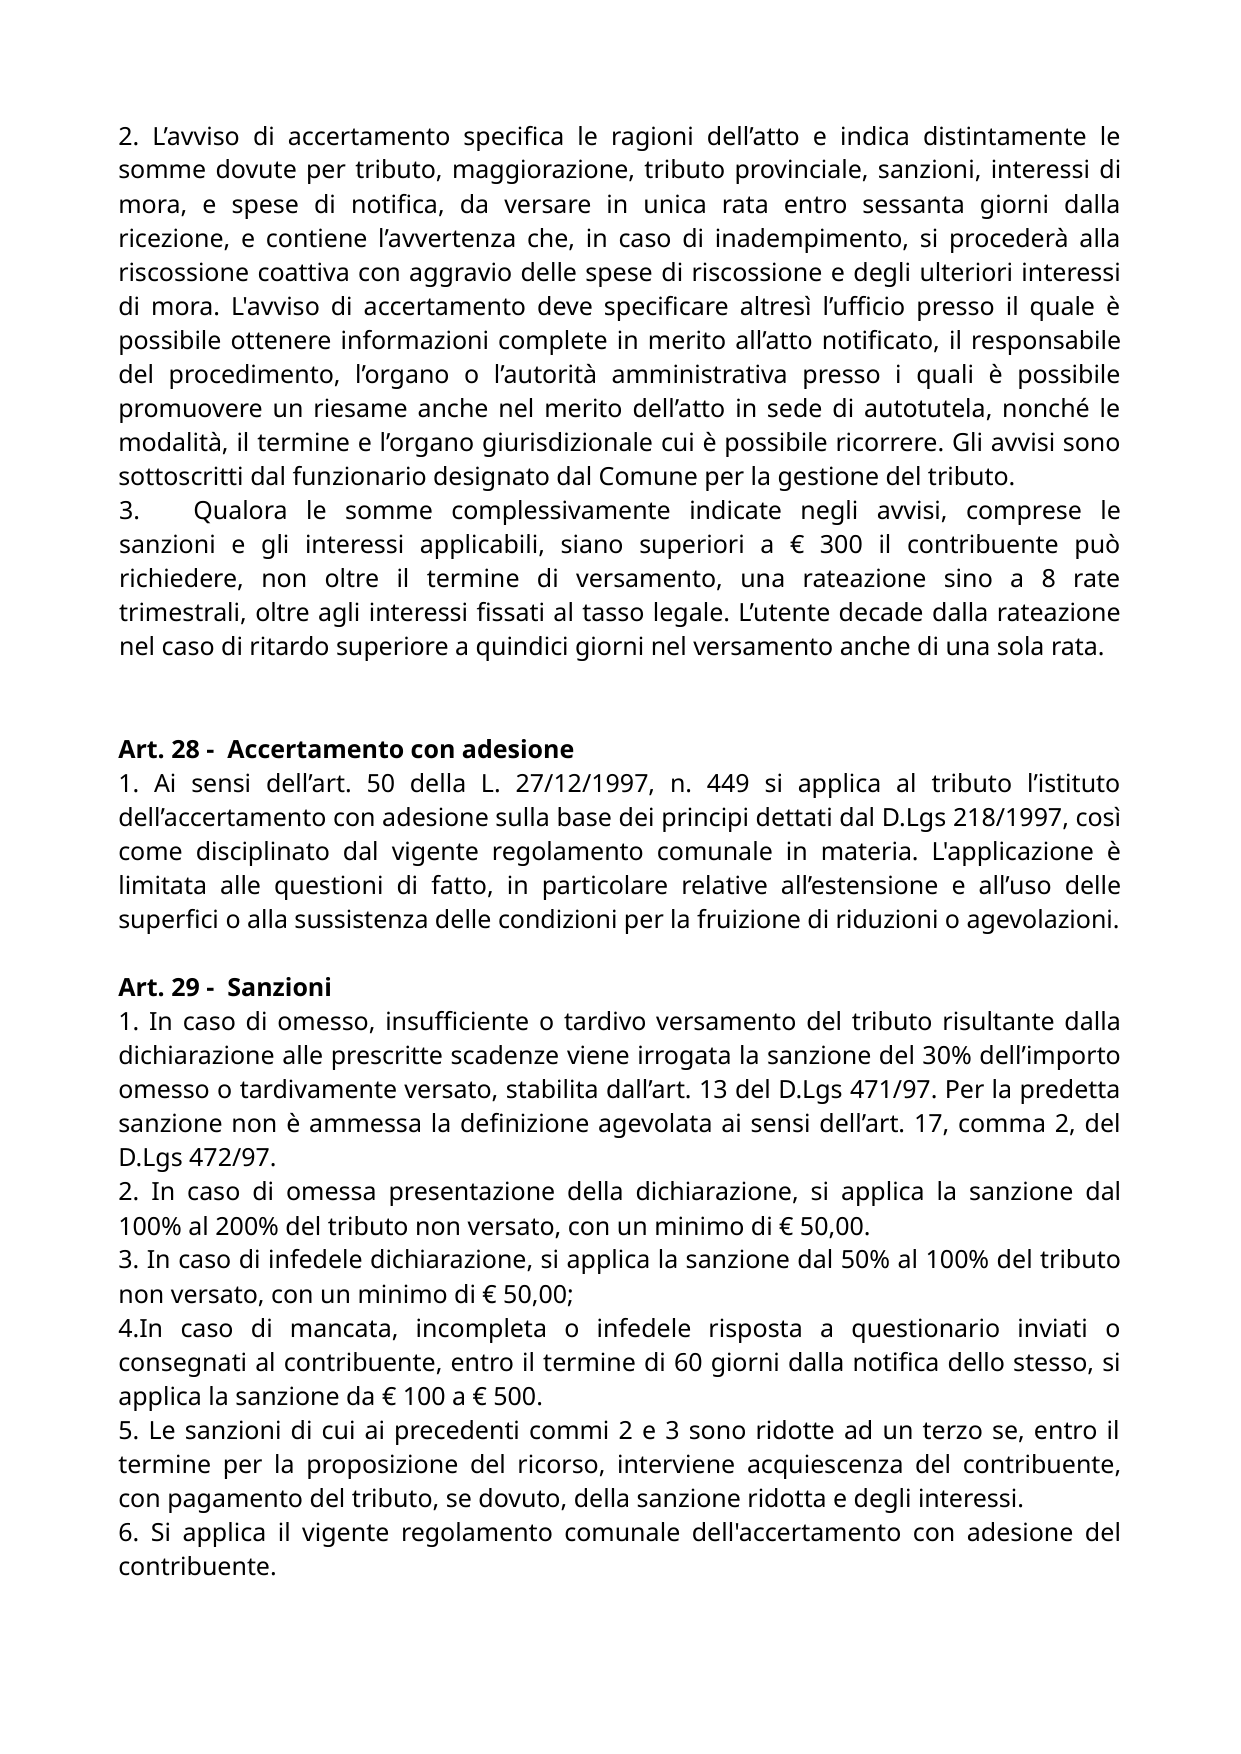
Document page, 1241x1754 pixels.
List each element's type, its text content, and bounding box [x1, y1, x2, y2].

text 6. Si applica il vigente regolamento comunale dell'accertamento con adesione del contribuente. [118, 1515, 1122, 1583]
text 5. Le sanzioni di cui ai precedenti commi 2 e 3 sono ridotte ad un terzo se, entro il termine per la proposizione del ricorso, interviene acquiescenza del contribuente, con pagamento del tributo, se dovuto, della sanzione ridotta e degli interessi. [118, 1412, 1122, 1515]
text 2. L’avviso di accertamento specifica le ragioni dell’atto e indica distintamente le somme dovute per tributo, maggiorazione, tributo provinciale, sanzioni, interessi di mora, e spese di notifica, da versare in unica rata entro sessanta giorni dalla ricezione, e contiene l’avvertenza che, in caso di inadempimento, si procederà alla riscossione coattiva con aggravio delle spese di riscossione e degli ulteriori interessi di mora. L'avviso di accertamento deve specificare altresì l’ufficio presso il quale è possibile ottenere informazioni complete in merito all’atto notificato, il responsabile del procedimento, l’organo o l’autorità amministrativa presso i quali è possibile promuovere un riesame anche nel merito dell’atto in sede di autotutela, nonché le modalità, il termine e l’organo giurisdizionale cui è possibile ricorrere. Gli avvisi sono sottoscritti dal funzionario designato dal Comune per la gestione del tributo. [118, 118, 1122, 493]
text 1. Ai sensi dell’art. 50 della L. 27/12/1997, n. 449 si applica al tributo l’istituto dell’accertamento con adesione sulla base dei principi dettati dal D.Lgs 218/1997, così come disciplinato dal vigente regolamento comunale in materia. L'applicazione è limitata alle questioni di fatto, in particolare relative all’estensione e all’uso delle superfici o alla sussistenza delle condizioni per la fruizione di riduzioni o agevolazioni. [118, 765, 1122, 936]
text Art. 29 - Sanzioni [118, 970, 1122, 1004]
text 1. In caso di omesso, insufficiente o tardivo versamento del tributo risultante dalla dichiarazione alle prescritte scadenze viene irrogata la sanzione del 30% dell’importo omesso o tardivamente versato, stabilita dall’art. 13 del D.Lgs 471/97. Per la predetta sanzione non è ammessa la definizione agevolata ai sensi dell’art. 17, comma 2, del D.Lgs 472/97. [118, 1004, 1122, 1174]
text 2. In caso di omessa presentazione della dichiarazione, si applica la sanzione dal 100% al 200% del tributo non versato, con un minimo di € 50,00. [118, 1174, 1122, 1242]
list Qualora le somme complessivamente indicate negli avvisi, comprese le sanzioni e gli interessi applicabili, siano superiori a € 300 il contribuente può richiedere, non oltre il termine di versamento, una rateazione sino a 8 rate trimestrali, oltre agli interessi fissati al tasso legale. L’utente decade dalla rateazione nel caso di ritardo superiore a quindici giorni nel versamento anche di una sola rata. [119, 493, 1122, 663]
text 3. In caso di infedele dichiarazione, si applica la sanzione dal 50% al 100% del tributo non versato, con un minimo di € 50,00; [118, 1242, 1122, 1310]
text 4.In caso di mancata, incompleta o infedele risposta a questionario inviati o consegnati al contribuente, entro il termine di 60 giorni dalla notifica dello stesso, si applica la sanzione da € 100 a € 500. [118, 1310, 1122, 1412]
text Art. 28 - Accertamento con adesione [118, 731, 1122, 765]
